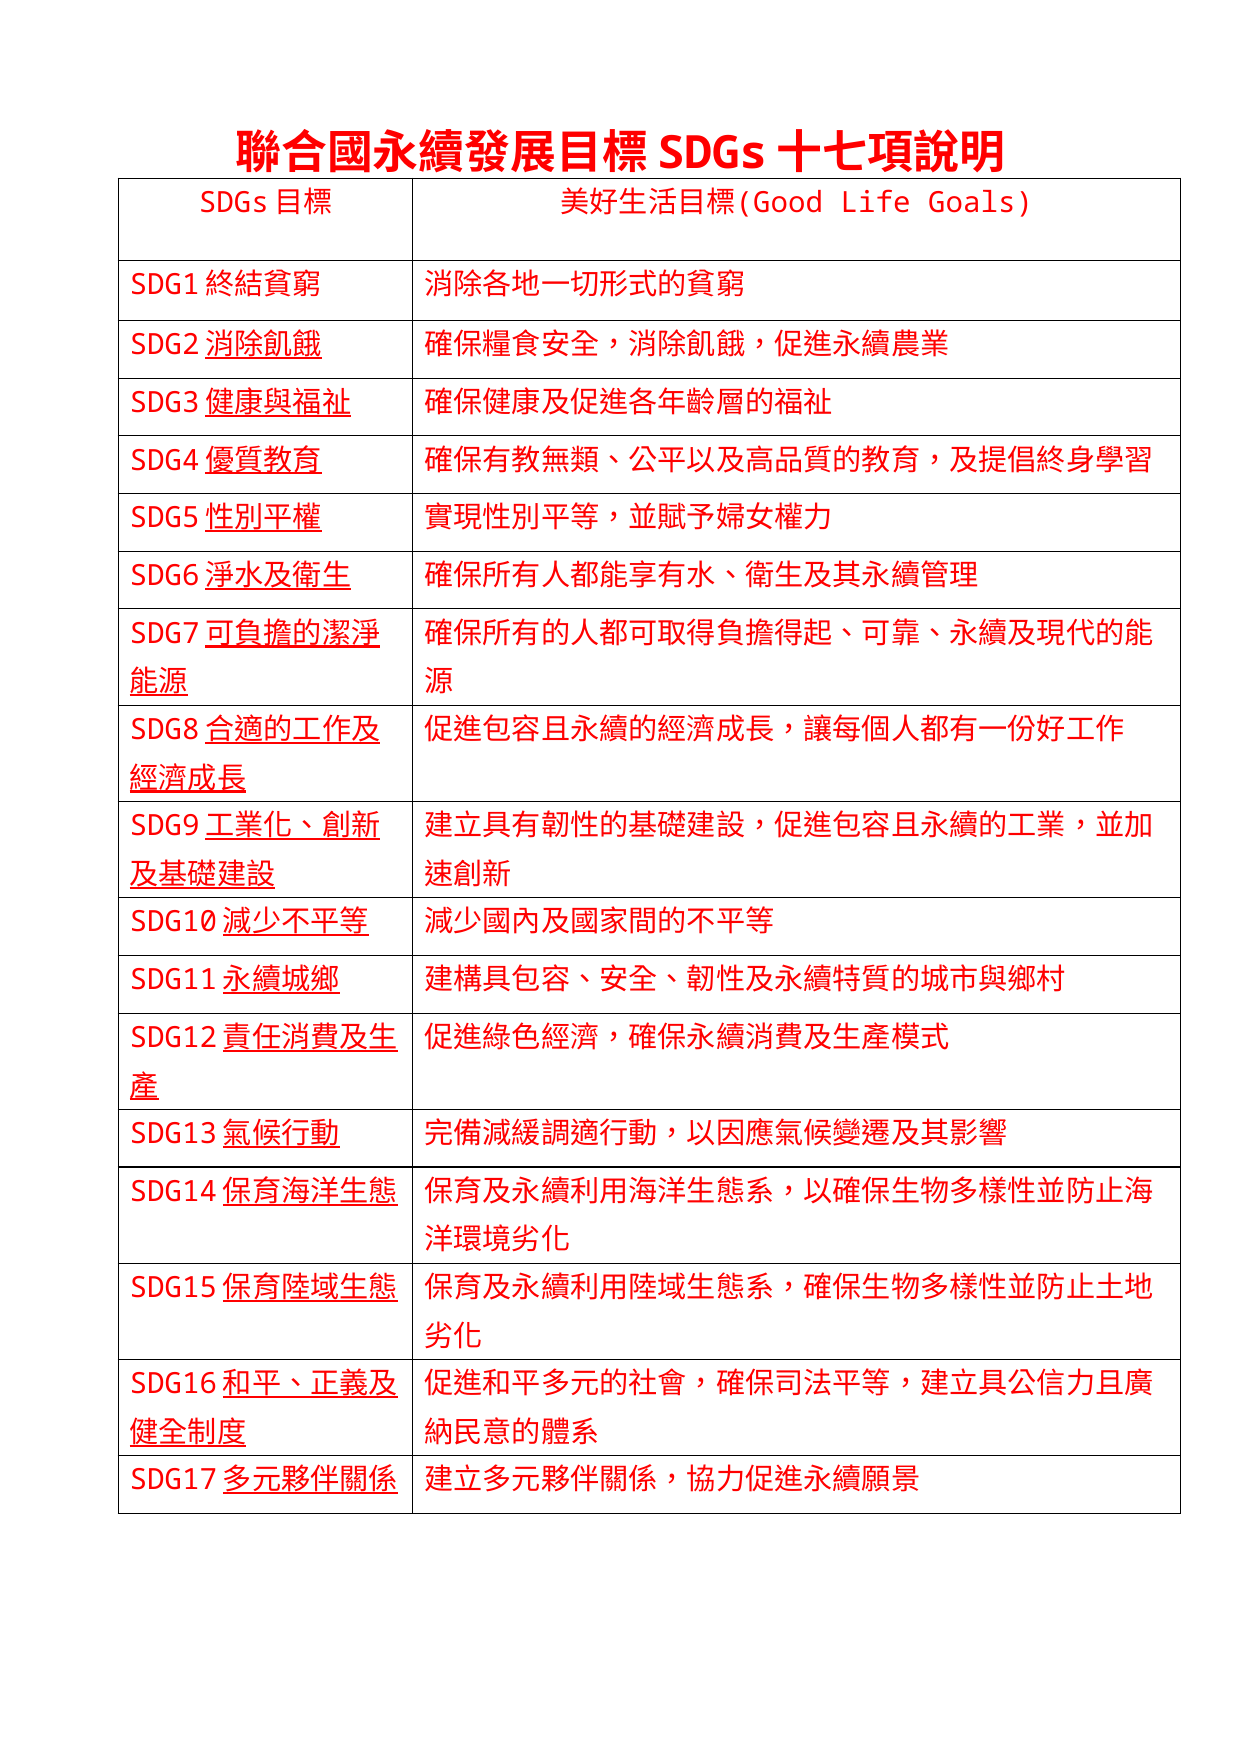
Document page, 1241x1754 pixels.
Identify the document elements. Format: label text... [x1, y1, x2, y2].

table_cell SDG13氣候行動 [119, 1110, 412, 1166]
table_cell SDG2消除飢餓 [119, 321, 412, 377]
table_cell 保育及永續利用陸域生態系，確保生物多樣性並防止土地劣化 [413, 1264, 1180, 1359]
table_cell 促進包容且永續的經濟成長，讓每個人都有一份好工作 [413, 706, 1180, 801]
table_cell SDG10減少不平等 [119, 898, 412, 955]
table_cell SDG16和平、正義及健全制度 [119, 1360, 412, 1455]
table_cell SDG14保育海洋生態 [119, 1168, 412, 1262]
table_header 美好生活目標(Good Life Goals) [413, 179, 1180, 259]
table_cell SDG7可負擔的潔淨能源 [119, 609, 412, 704]
text 聯合國永續發展目標SDGs十七項說明 [118, 132, 1122, 178]
table_cell 確保健康及促進各年齡層的福祉 [413, 379, 1180, 435]
table_header SDGs目標 [119, 179, 412, 259]
table_cell SDG5性別平權 [119, 494, 412, 551]
table_cell SDG1終結貧窮 [119, 261, 412, 320]
table_cell SDG15保育陸域生態 [119, 1264, 412, 1359]
table_cell 確保有教無類、公平以及高品質的教育，及提倡終身學習 [413, 436, 1180, 493]
table_cell SDG4優質教育 [119, 436, 412, 493]
table_cell 確保所有人都能享有水、衛生及其永續管理 [413, 552, 1180, 608]
table_cell 建立多元夥伴關係，協力促進永續願景 [413, 1456, 1180, 1513]
table_cell SDG11永續城鄉 [119, 956, 412, 1012]
table_cell 消除各地一切形式的貧窮 [413, 261, 1180, 320]
table_cell 促進和平多元的社會，確保司法平等，建立具公信力且廣納民意的體系 [413, 1360, 1180, 1455]
table_cell 建構具包容、安全、韌性及永續特質的城市與鄉村 [413, 956, 1180, 1012]
table_cell SDG3健康與福祉 [119, 379, 412, 435]
table_cell SDG17多元夥伴關係 [119, 1456, 412, 1513]
table_cell 實現性別平等，並賦予婦女權力 [413, 494, 1180, 551]
table_cell SDG12責任消費及生產 [119, 1014, 412, 1109]
table_cell 促進綠色經濟，確保永續消費及生產模式 [413, 1014, 1180, 1109]
table_cell 減少國內及國家間的不平等 [413, 898, 1180, 955]
table_cell 確保所有的人都可取得負擔得起、可靠、永續及現代的能源 [413, 609, 1180, 704]
table_cell 保育及永續利用海洋生態系，以確保生物多樣性並防止海洋環境劣化 [413, 1168, 1180, 1262]
table_cell 完備減緩調適行動，以因應氣候變遷及其影響 [413, 1110, 1180, 1166]
table_cell 建立具有韌性的基礎建設，促進包容且永續的工業，並加速創新 [413, 802, 1180, 897]
table_cell SDG9工業化、創新及基礎建設 [119, 802, 412, 897]
table_cell SDG6淨水及衛生 [119, 552, 412, 608]
table_cell SDG8合適的工作及經濟成長 [119, 706, 412, 801]
table_cell 確保糧食安全，消除飢餓，促進永續農業 [413, 321, 1180, 377]
